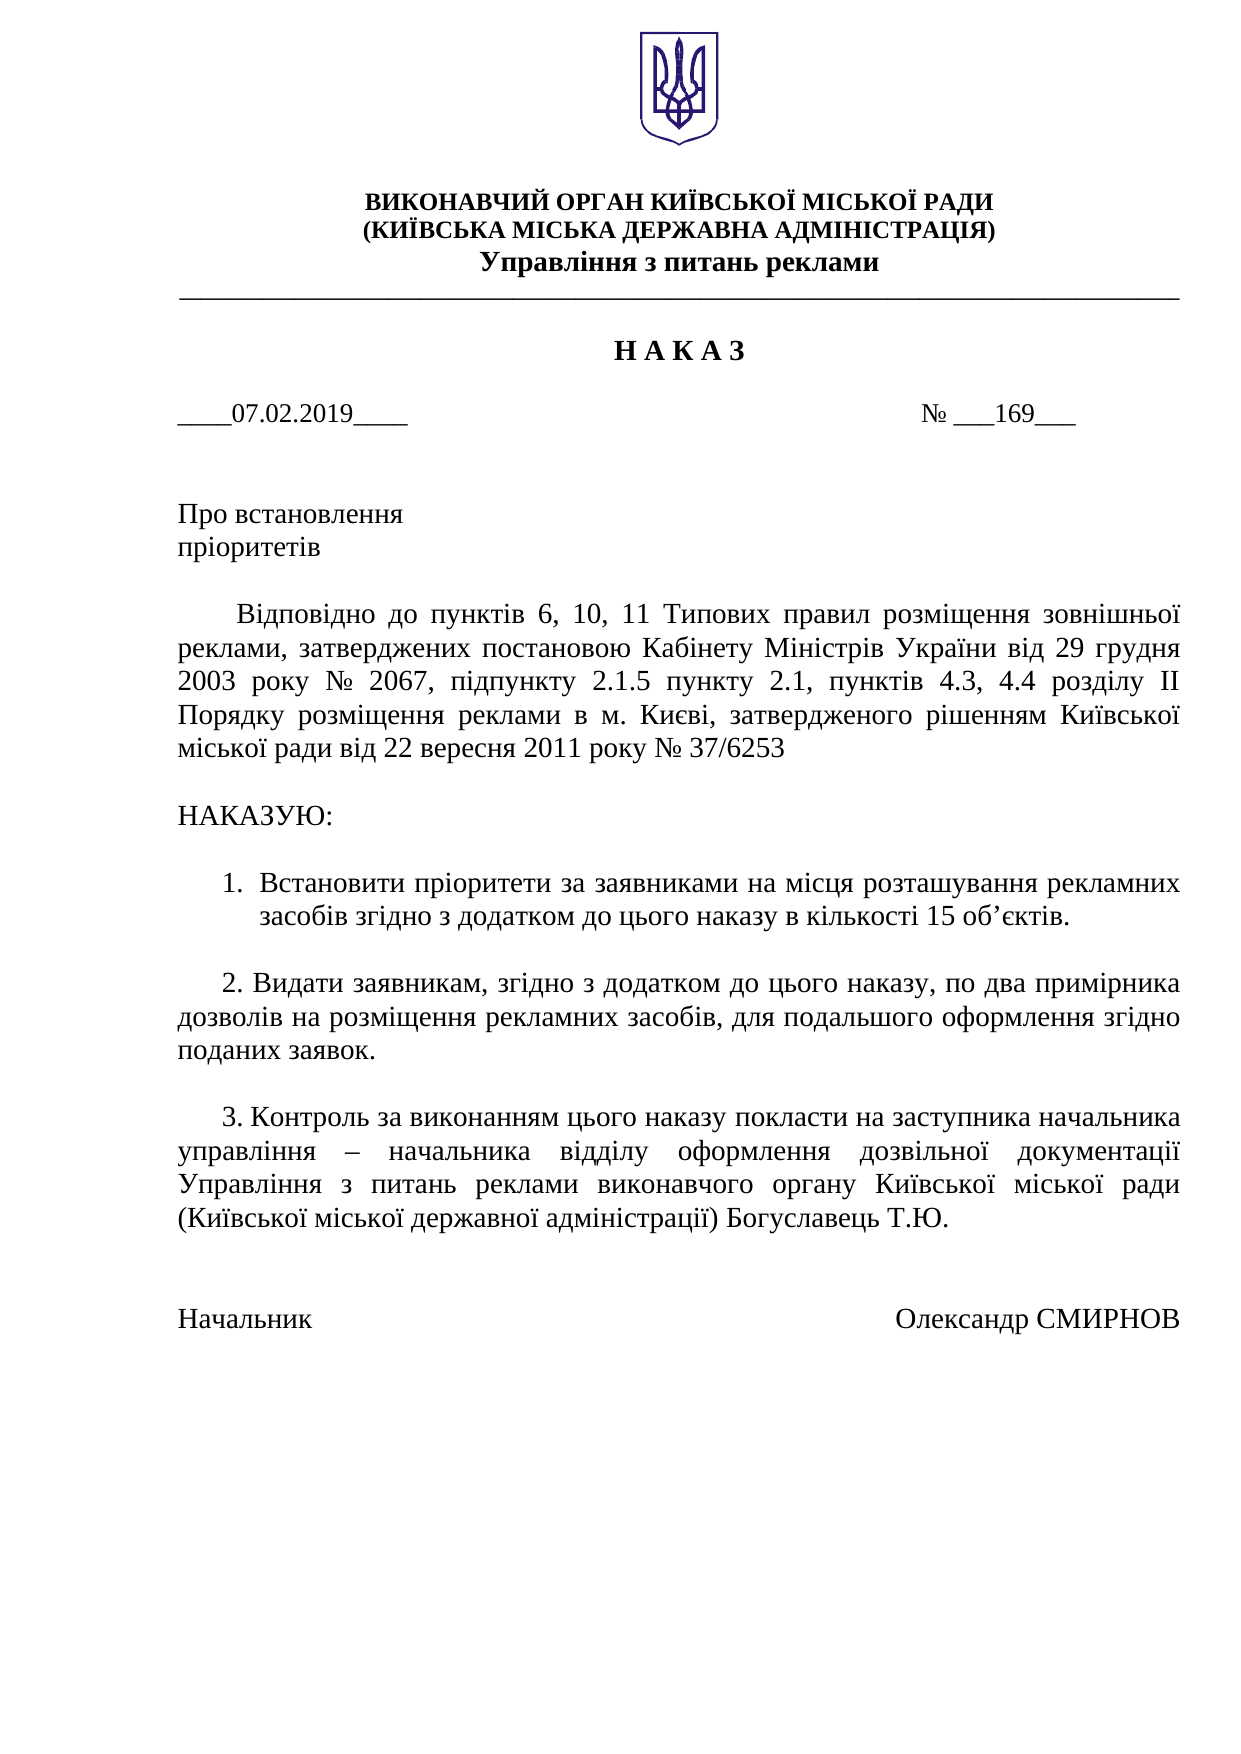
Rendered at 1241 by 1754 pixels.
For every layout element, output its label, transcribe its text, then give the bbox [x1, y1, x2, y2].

table_header [166, 1636, 1167, 1670]
table_header [1167, 1636, 1240, 1670]
list Встановити пріоритети за заявниками на місця розташування рекламних засобів згідно з додатком до цього наказу в кількості 15 об’єктів. [222, 865, 1181, 932]
text 2. Видати заявникам, згідно з додатком до цього наказу, по два примірника дозволів на розміщення рекламних засобів, для подальшого оформлення згідно поданих заявок. [177, 965, 1181, 1066]
text НАКАЗУЮ: [177, 798, 1181, 831]
text Начальник Олександр СМИРНОВ [177, 1301, 1181, 1334]
text ________________________________________________________________________________________________ [177, 278, 1181, 302]
text Управління з питань реклами [177, 244, 1181, 278]
subtitle Н А К А З [177, 333, 1181, 366]
text ____07.02.2019____ № ___169___ [177, 398, 1181, 429]
text (КИЇВСЬКА МІСЬКА ДЕРЖАВНА АДМІНІСТРАЦІЯ) [177, 215, 1181, 244]
text Відповідно до пунктів 6, 10, 11 Типових правил розміщення зовнішньої реклами, затверджених постановою Кабінету Міністрів України від 29 грудня 2003 року № 2067, підпункту 2.1.5 пункту 2.1, пунктів 4.3, 4.4 розділу ІІ Порядку розміщення реклами в м. Києві, затвердженого рішенням Київської міської ради від 22 вересня 2011 року № 37/6253 [177, 596, 1181, 764]
text ВИКОНАВЧИЙ ОРГАН КИЇВСЬКОЇ МІСЬКОЇ РАДИ [177, 187, 1181, 215]
text 3. Контроль за виконанням цього наказу покласти на заступника начальника управління – начальника відділу оформлення дозвільної документації Управління з питань реклами виконавчого органу Київської міської ради (Київської міської державної адміністрації) Богуславець Т.Ю. [177, 1099, 1181, 1234]
text пріоритетів [177, 529, 1181, 563]
text Про встановлення [177, 496, 1181, 529]
